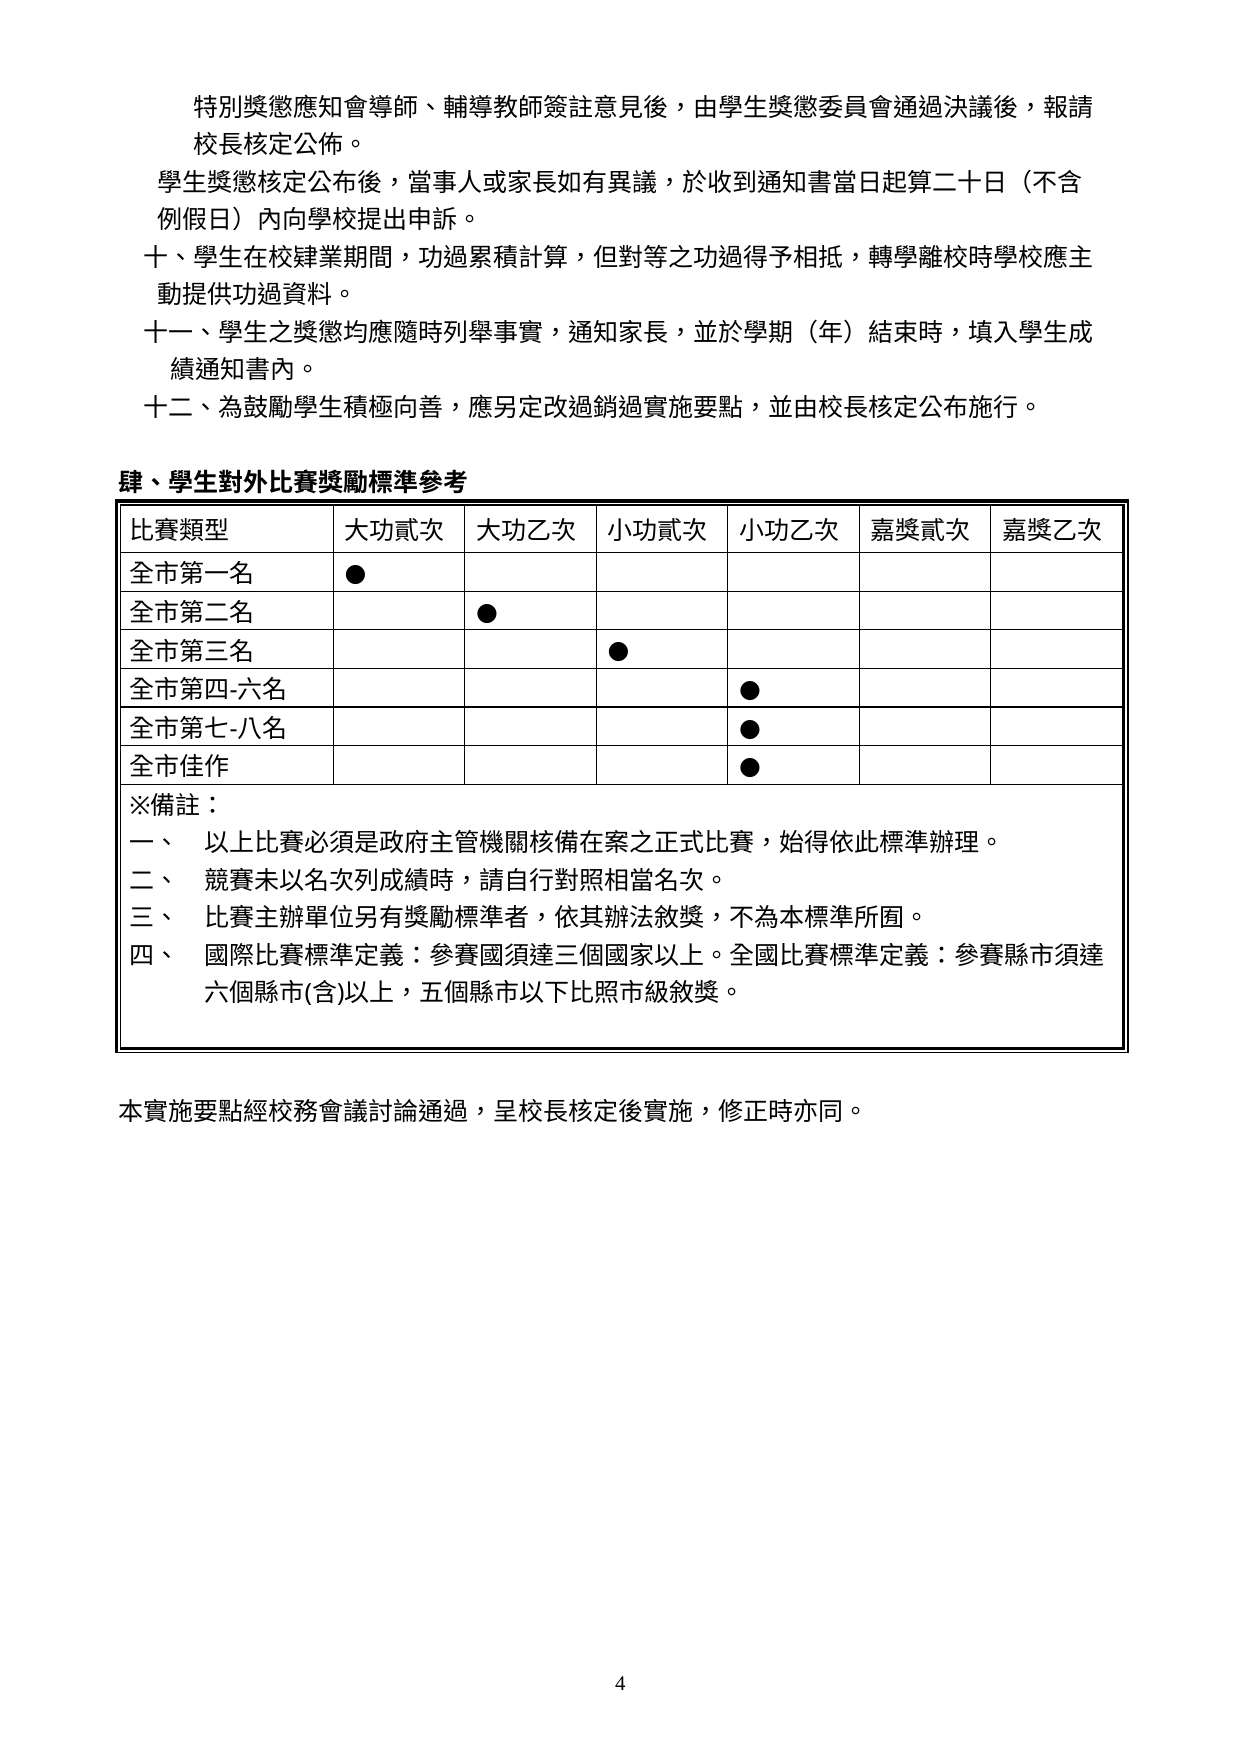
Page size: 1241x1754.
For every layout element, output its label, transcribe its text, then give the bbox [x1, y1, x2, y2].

table_cell 全市佳作 [121, 746, 333, 783]
table_cell [728, 553, 859, 591]
text 例假日）內向學校提出申訴。 [118, 199, 1122, 237]
table_header 大功貳次 [334, 506, 464, 552]
text 績通知書內。 十二、為鼓勵學生積極向善，應另定改過銷過實施要點，並由校長核定公布施行。 [118, 349, 1122, 424]
table_cell [465, 553, 596, 591]
table_cell 全市第一名 [121, 553, 333, 591]
table_cell [465, 746, 596, 783]
table_cell ● [728, 746, 859, 783]
table_cell [991, 746, 1122, 783]
table_cell [334, 746, 464, 783]
table_cell [991, 708, 1122, 745]
table_cell [860, 669, 990, 706]
table_cell [860, 630, 990, 668]
table_header 小功乙次 [728, 506, 859, 552]
table_cell [465, 630, 596, 668]
table_cell [334, 708, 464, 745]
table_cell [860, 708, 990, 745]
table_cell [597, 708, 727, 745]
table_cell [728, 630, 859, 668]
table_cell [465, 708, 596, 745]
table_cell [597, 592, 727, 629]
table_cell 全市第三名 [121, 630, 333, 668]
table_header 嘉獎貳次 [860, 506, 990, 552]
table_cell [991, 630, 1122, 668]
table_cell [597, 553, 727, 591]
text 動提供功過資料。 十一、學生之獎懲均應隨時列舉事實，通知家長，並於學期（年）結束時，填入學生成 [118, 274, 1122, 349]
text 特別獎懲應知會導師、輔導教師簽註意見後，由學生獎懲委員會通過決議後，報請 [118, 87, 1122, 124]
table_cell [860, 592, 990, 629]
table_cell ● [597, 630, 727, 668]
table_cell [465, 669, 596, 706]
table_cell [334, 669, 464, 706]
text 校長核定公佈。 [118, 124, 1122, 162]
table_cell ● [728, 669, 859, 706]
text 本實施要點經校務會議討論通過，呈校長核定後實施，修正時亦同。 [118, 1091, 1122, 1128]
table_cell [860, 746, 990, 783]
table_cell [991, 669, 1122, 706]
table_header 嘉獎乙次 [991, 506, 1122, 552]
table_cell [860, 553, 990, 591]
table_cell [728, 592, 859, 629]
table_header 比賽類型 [121, 506, 333, 552]
text 十、學生在校肄業期間，功過累積計算，但對等之功過得予相抵，轉學離校時學校應主 [118, 237, 1122, 274]
text 肆、學生對外比賽獎勵標準參考 [118, 462, 1122, 499]
table_cell [597, 746, 727, 783]
table_cell 全市第二名 [121, 592, 333, 629]
table_cell [991, 592, 1122, 629]
table_cell [597, 669, 727, 706]
table_cell ● [465, 592, 596, 629]
table_cell ※備註： 以上比賽必須是政府主管機關核備在案之正式比賽，始得依此標準辦理。 競賽未以名次列成績時，請自行對照相當名次。 比賽主辦單位另有獎勵標準者，依其辦法敘獎，不為本標準所囿。 國際比賽標準定義：參賽國須達三個國家以上。全國比賽標準定義：參賽縣市須達六個縣市(含)以上，五個縣市以下比照市級敘獎。 [121, 785, 1122, 1047]
table_cell 全市第四-六名 [121, 669, 333, 706]
table_cell [334, 592, 464, 629]
text 學生獎懲核定公布後，當事人或家長如有異議，於收到通知書當日起算二十日（不含 [118, 162, 1122, 199]
table_cell 全市第七-八名 [121, 708, 333, 745]
table_cell [991, 553, 1122, 591]
table_cell ● [728, 708, 859, 745]
table_header 大功乙次 [465, 506, 596, 552]
table_cell ● [334, 553, 464, 591]
table_cell [334, 630, 464, 668]
table_header 小功貳次 [597, 506, 727, 552]
